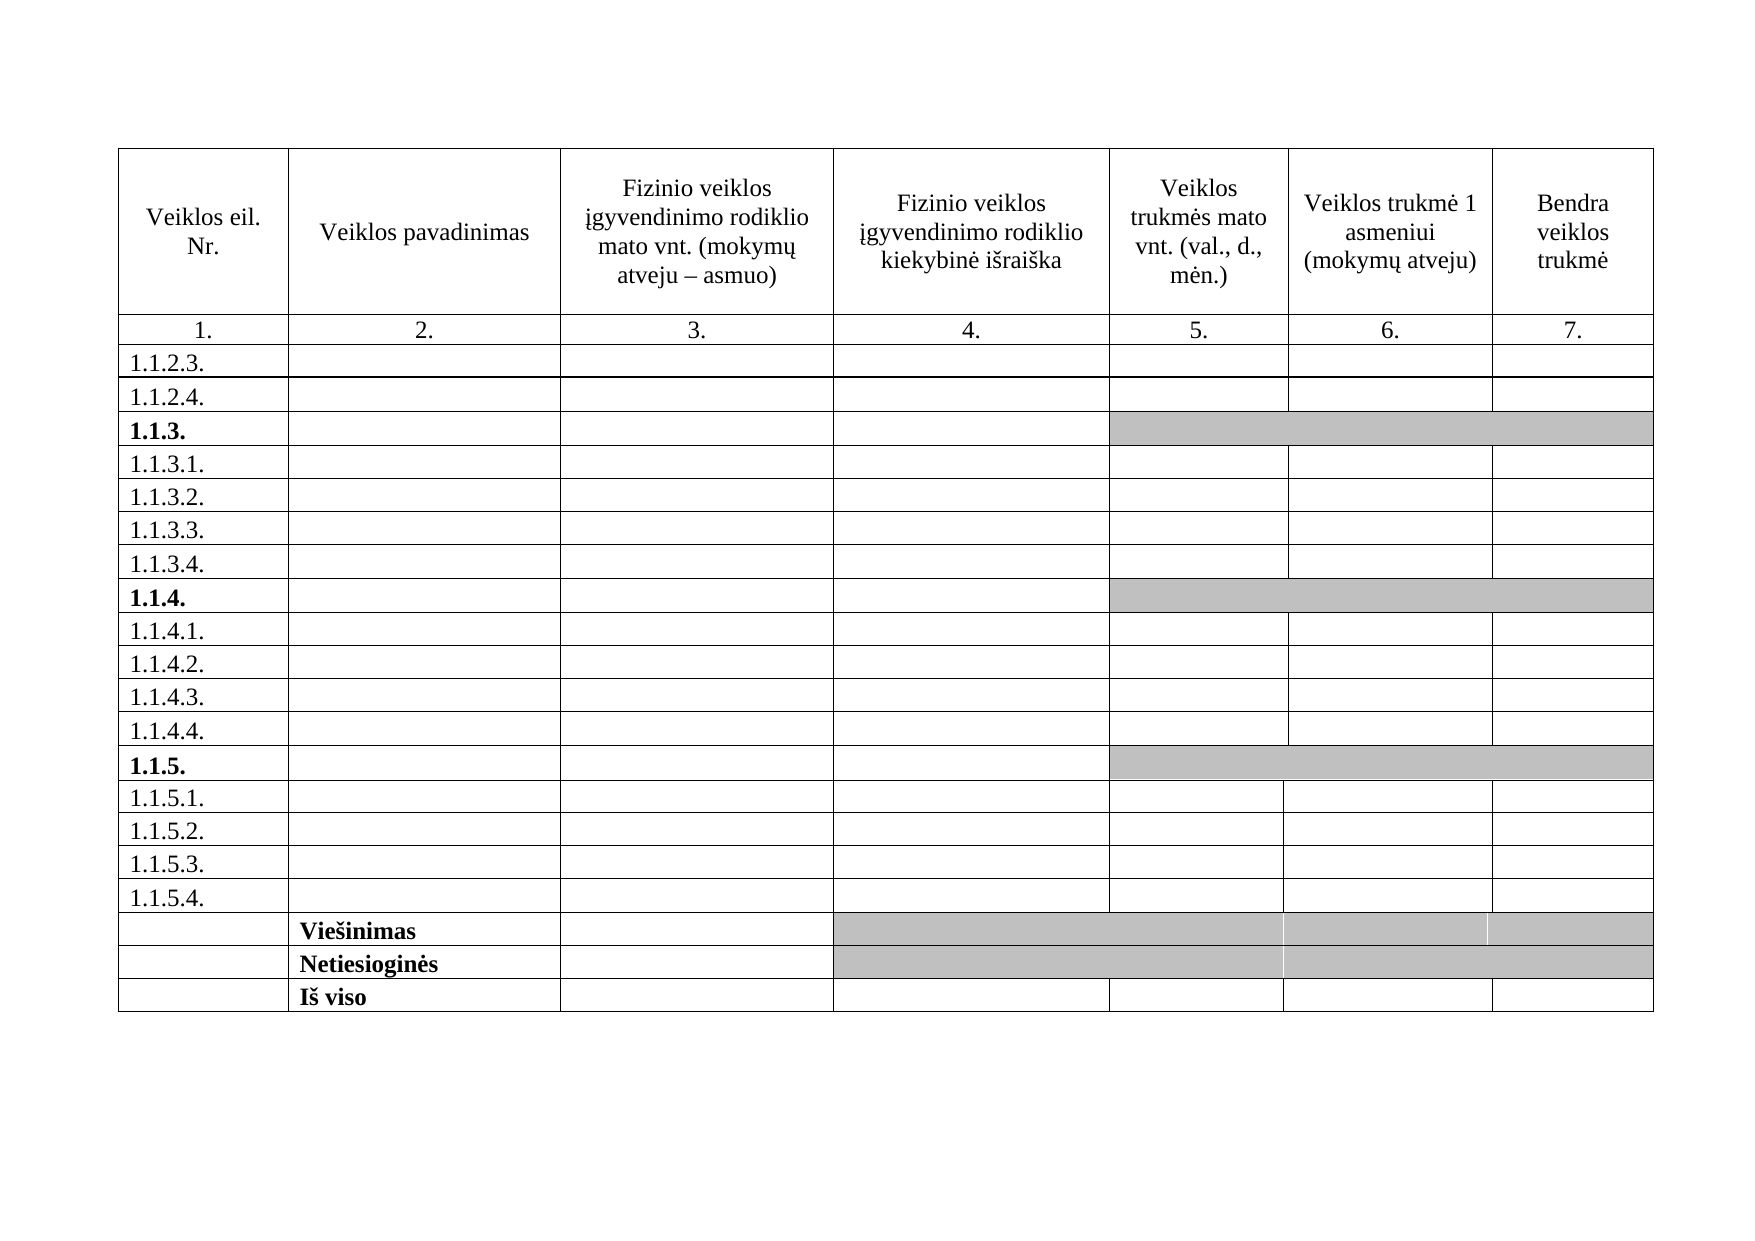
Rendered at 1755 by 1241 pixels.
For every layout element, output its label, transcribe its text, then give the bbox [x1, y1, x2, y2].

table_cell [1110, 879, 1283, 912]
table_cell 1.1.3.4. [119, 545, 288, 578]
table_cell [1493, 813, 1653, 845]
table_cell [289, 613, 560, 645]
table_cell [1110, 345, 1288, 376]
table_cell [1110, 979, 1283, 1011]
table_cell [289, 412, 560, 445]
table_cell [1493, 545, 1653, 578]
table_cell [834, 613, 1109, 645]
table_cell [1493, 781, 1653, 812]
table_cell [834, 345, 1109, 376]
table_cell [834, 946, 1109, 978]
table_cell [289, 545, 560, 578]
table_cell 7. [1493, 315, 1653, 343]
table_cell [1289, 512, 1492, 543]
table_cell [119, 913, 288, 945]
table_cell [1289, 679, 1492, 711]
table_cell [1493, 446, 1653, 478]
table_cell [1288, 746, 1492, 779]
table_cell [561, 913, 833, 945]
table_cell [561, 679, 833, 711]
table_cell [561, 545, 833, 578]
table_cell [1493, 646, 1653, 678]
table_cell [289, 879, 560, 912]
table_cell [834, 579, 1109, 612]
table_cell [1492, 946, 1653, 978]
table_cell [1288, 412, 1492, 445]
table_cell 1.1.3.1. [119, 446, 288, 478]
table_cell [1289, 479, 1492, 511]
table_cell [561, 781, 833, 812]
table_cell [561, 345, 833, 376]
table_header Fizinio veiklos įgyvendinimo rodiklio mato vnt. (mokymų atveju – asmuo) [561, 149, 833, 314]
table_cell 1.1.5.3. [119, 846, 288, 878]
table_cell [1289, 646, 1492, 678]
table_cell [561, 378, 833, 411]
table_cell [1109, 913, 1283, 945]
table_header Fizinio veiklos įgyvendinimo rodiklio kiekybinė išraiška [834, 149, 1109, 314]
table_cell [1493, 345, 1653, 376]
table_cell [1289, 446, 1492, 478]
table_cell 1. [119, 315, 288, 343]
table_cell [1110, 813, 1283, 845]
table_cell [1289, 378, 1492, 411]
table_cell [1284, 879, 1492, 912]
table_header Veiklos pavadinimas [289, 149, 560, 314]
table_cell [1110, 446, 1288, 478]
table_cell [289, 781, 560, 812]
table_cell [119, 979, 288, 1011]
table_cell [561, 512, 833, 543]
table_cell [1493, 512, 1653, 543]
table_cell [289, 746, 560, 779]
table_cell [834, 712, 1109, 745]
table_cell [1288, 579, 1492, 612]
table_cell 1.1.5.4. [119, 879, 288, 912]
table_cell 1.1.4. [119, 579, 288, 612]
table_cell [1284, 946, 1492, 978]
table_cell [1493, 679, 1653, 711]
table_cell [1110, 412, 1288, 445]
table_cell [561, 979, 833, 1011]
table_cell [1110, 846, 1283, 878]
table_cell [834, 679, 1109, 711]
table_cell 5. [1110, 315, 1288, 343]
table_header Veiklos trukmė 1 asmeniui (mokymų atveju) [1289, 149, 1492, 314]
table_cell [289, 512, 560, 543]
table_cell [561, 412, 833, 445]
table_cell [289, 646, 560, 678]
table_cell [1110, 378, 1288, 411]
table_cell 2. [289, 315, 560, 343]
table_cell 1.1.5. [119, 746, 288, 779]
table_cell [1110, 712, 1288, 745]
table_cell [1284, 813, 1492, 845]
table_cell Netiesioginės [289, 946, 560, 978]
table_cell 1.1.3.3. [119, 512, 288, 543]
table_cell [1289, 545, 1492, 578]
table_cell [834, 979, 1109, 1011]
table_cell [561, 446, 833, 478]
table_cell [1289, 613, 1492, 645]
table_cell [289, 378, 560, 411]
table_cell [561, 646, 833, 678]
table_cell [1284, 979, 1492, 1011]
table_cell [561, 479, 833, 511]
table_cell 1.1.4.4. [119, 712, 288, 745]
table_cell 3. [561, 315, 833, 343]
table_header Veiklos eil. Nr. [119, 149, 288, 314]
table_cell 1.1.3. [119, 412, 288, 445]
table_cell [834, 813, 1109, 845]
table_cell [834, 512, 1109, 543]
table_cell 1.1.5.1. [119, 781, 288, 812]
table_cell [1493, 879, 1653, 912]
table_cell [1492, 746, 1653, 779]
table_cell [1493, 979, 1653, 1011]
table_cell [1110, 646, 1288, 678]
table_cell [1284, 913, 1487, 945]
table_cell [1110, 781, 1283, 812]
table_cell [1110, 512, 1288, 543]
table_cell [1289, 712, 1492, 745]
table_cell [834, 412, 1109, 445]
table_cell [289, 446, 560, 478]
table_cell [289, 345, 560, 376]
table_cell [834, 646, 1109, 678]
table_cell [1110, 613, 1288, 645]
table_cell [1493, 378, 1653, 411]
table_cell [561, 879, 833, 912]
table_cell 1.1.2.3. [119, 345, 288, 376]
table_cell [834, 879, 1109, 912]
table_cell [1493, 613, 1653, 645]
table_cell [834, 781, 1109, 812]
table_cell [834, 545, 1109, 578]
table_cell [289, 579, 560, 612]
table_cell 6. [1289, 315, 1492, 343]
table_cell [289, 813, 560, 845]
table_cell [834, 846, 1109, 878]
table_cell [834, 913, 1109, 945]
table_cell [1110, 679, 1288, 711]
table_cell [1110, 579, 1288, 612]
table_cell 1.1.4.3. [119, 679, 288, 711]
table_cell [1488, 913, 1653, 945]
table_header Bendra veiklos trukmė [1493, 149, 1653, 314]
table_cell Viešinimas [289, 913, 560, 945]
table_cell [1110, 479, 1288, 511]
table_cell [289, 712, 560, 745]
table_cell [1493, 479, 1653, 511]
table_cell 1.1.4.1. [119, 613, 288, 645]
table_cell 1.1.5.2. [119, 813, 288, 845]
table_cell 1.1.2.4. [119, 378, 288, 411]
table_cell [289, 679, 560, 711]
table_cell [1284, 846, 1492, 878]
table_cell [1289, 345, 1492, 376]
table_cell [561, 813, 833, 845]
table_cell [561, 613, 833, 645]
table_cell [1493, 846, 1653, 878]
table_cell [561, 946, 833, 978]
table_cell [1492, 579, 1653, 612]
table_cell [1493, 712, 1653, 745]
table_header Veiklos trukmės mato vnt. (val., d., mėn.) [1110, 149, 1288, 314]
table_cell [834, 479, 1109, 511]
table_cell [119, 946, 288, 978]
table_cell [1110, 545, 1288, 578]
table_cell 1.1.4.2. [119, 646, 288, 678]
table_cell [1492, 412, 1653, 445]
table_cell [561, 846, 833, 878]
table_cell [289, 846, 560, 878]
table_cell 1.1.3.2. [119, 479, 288, 511]
table_cell [561, 746, 833, 779]
table_cell [1284, 781, 1492, 812]
table_cell [834, 446, 1109, 478]
table_cell [561, 579, 833, 612]
table_cell [289, 479, 560, 511]
table_cell [1110, 746, 1288, 779]
table_cell Iš viso [289, 979, 560, 1011]
table_cell 4. [834, 315, 1109, 343]
table_cell [834, 378, 1109, 411]
table_cell [561, 712, 833, 745]
table_cell [1109, 946, 1283, 978]
table_cell [834, 746, 1109, 779]
